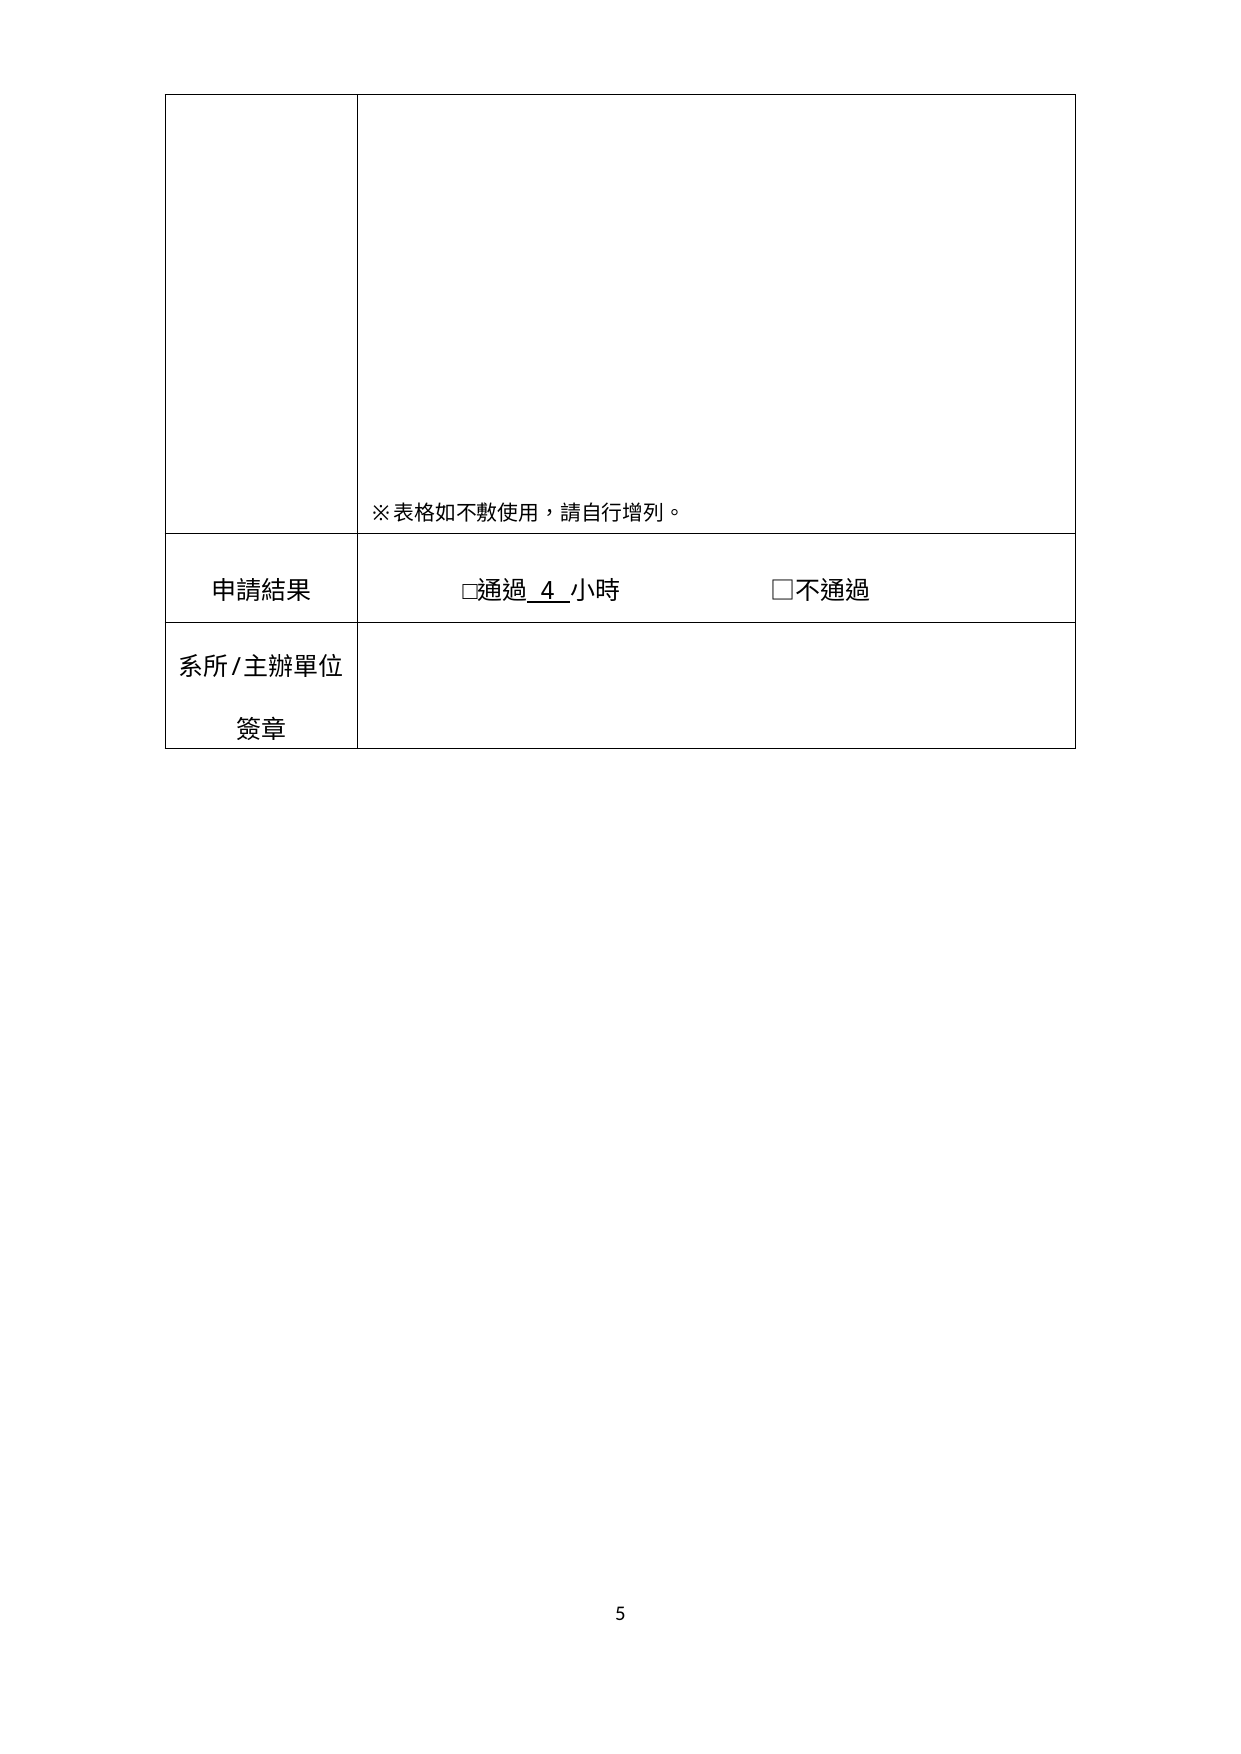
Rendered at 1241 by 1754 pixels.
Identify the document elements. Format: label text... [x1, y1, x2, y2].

table_cell 系所/主辦單位簽章 [166, 623, 357, 748]
table_cell [358, 623, 1075, 748]
table_cell 申請結果 [166, 534, 357, 622]
table_cell [166, 95, 357, 533]
table_cell ※表格如不敷使用，請自行增列。 [358, 95, 1075, 533]
table_cell □通過 4 小時 □不通過 [358, 534, 1075, 622]
